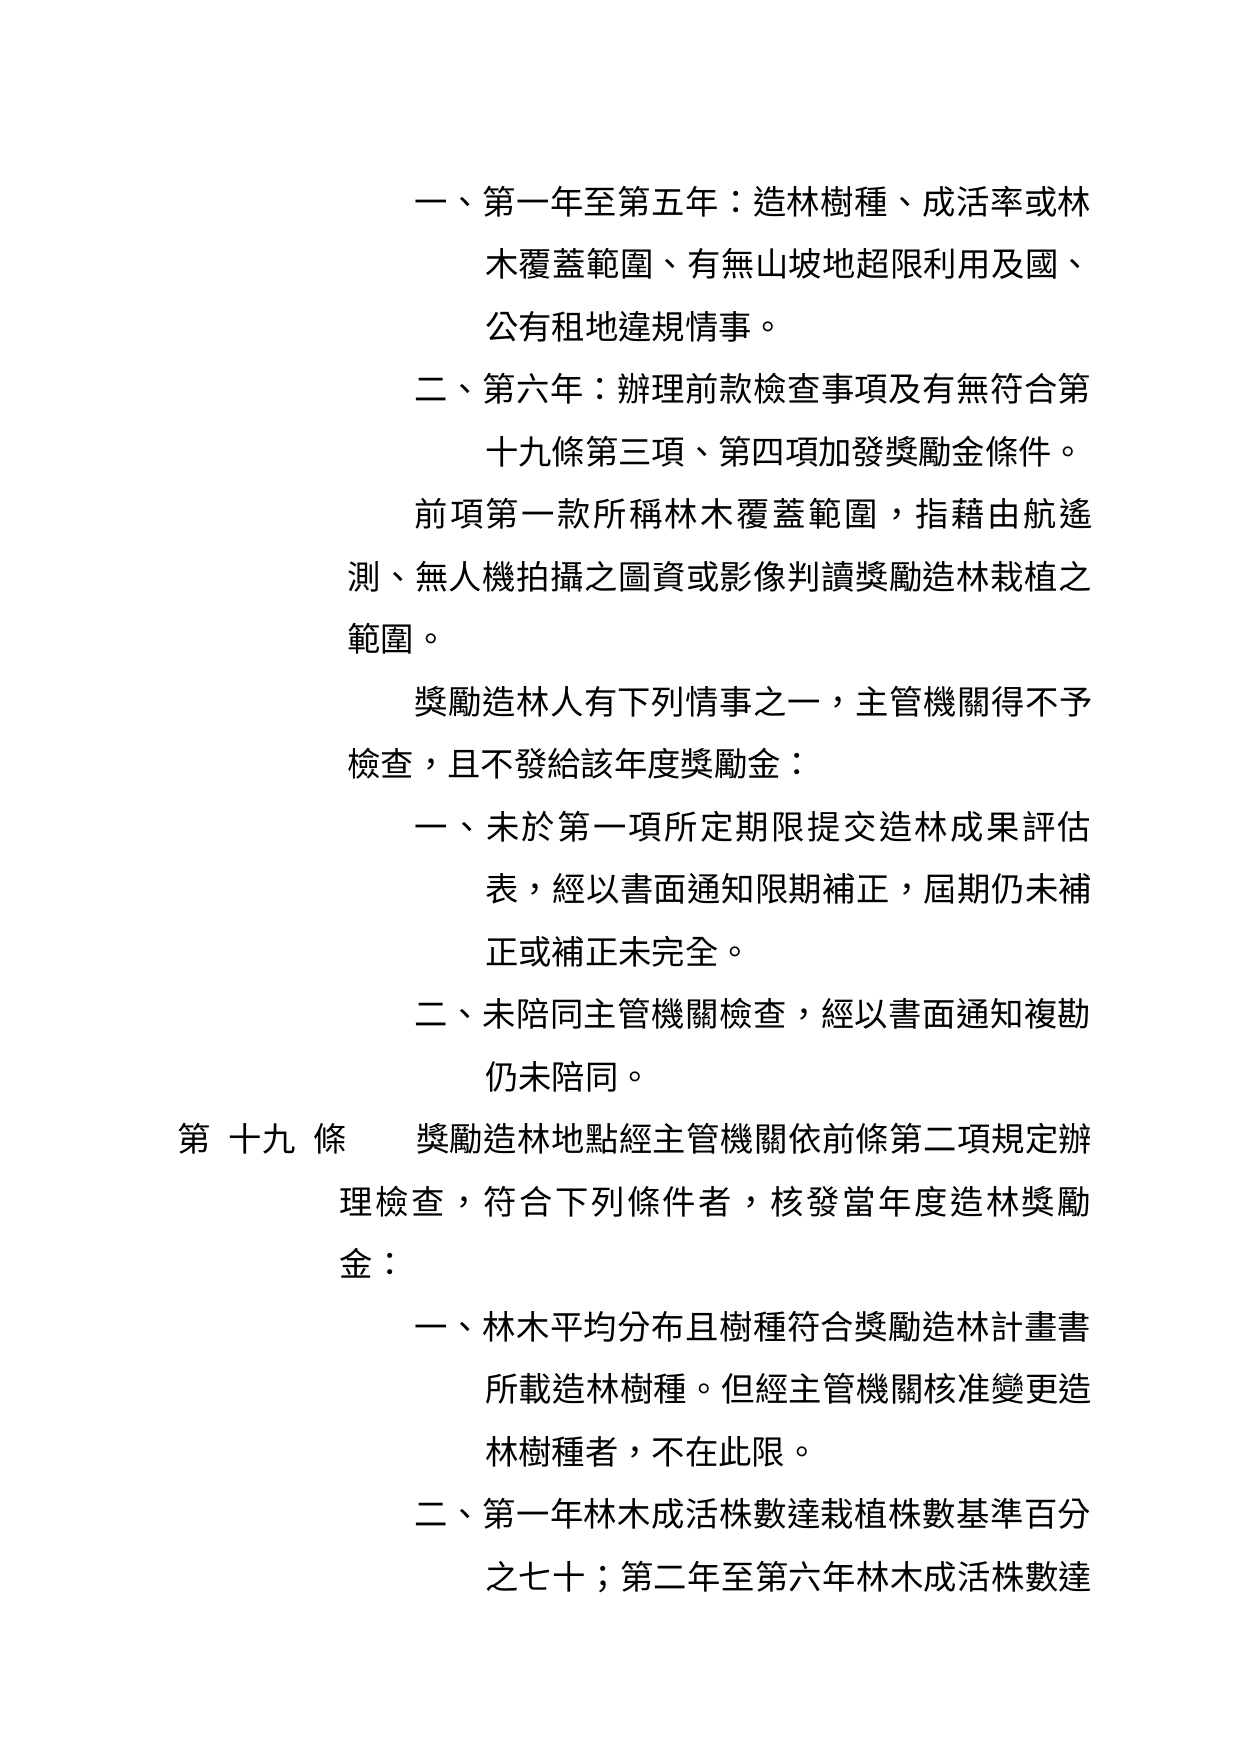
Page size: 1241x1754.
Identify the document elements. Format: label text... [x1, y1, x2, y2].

text 一、第一年至第五年：造林樹種、成活率或林木覆蓋範圍、有無山坡地超限利用及國、公有租地違規情事。 [414, 158, 1092, 346]
text 二、第六年：辦理前款檢查事項及有無符合第十九條第三項、第四項加發獎勵金條件。 [414, 346, 1092, 471]
text 獎勵造林人有下列情事之一，主管機關得不予檢查，且不發給該年度獎勵金： [347, 658, 1092, 783]
text 一、林木平均分布且樹種符合獎勵造林計畫書所載造林樹種。但經主管機關核准變更造林樹種者，不在此限。 [414, 1283, 1092, 1471]
text 前項第一款所稱林木覆蓋範圍，指藉由航遙測、無人機拍攝之圖資或影像判讀獎勵造林栽植之範圍。 [347, 471, 1092, 658]
text 二、未陪同主管機關檢查，經以書面通知複勘仍未陪同。 [414, 971, 1092, 1096]
text 第 十九 條 獎勵造林地點經主管機關依前條第二項規定辦理檢查，符合下列條件者，核發當年度造林獎勵金： [177, 1096, 1092, 1283]
text 二、第一年林木成活株數達栽植株數基準百分之七十；第二年至第六年林木成活株數達 [414, 1471, 1092, 1596]
text 一、未於第一項所定期限提交造林成果評估表，經以書面通知限期補正，屆期仍未補正或補正未完全。 [414, 783, 1092, 971]
